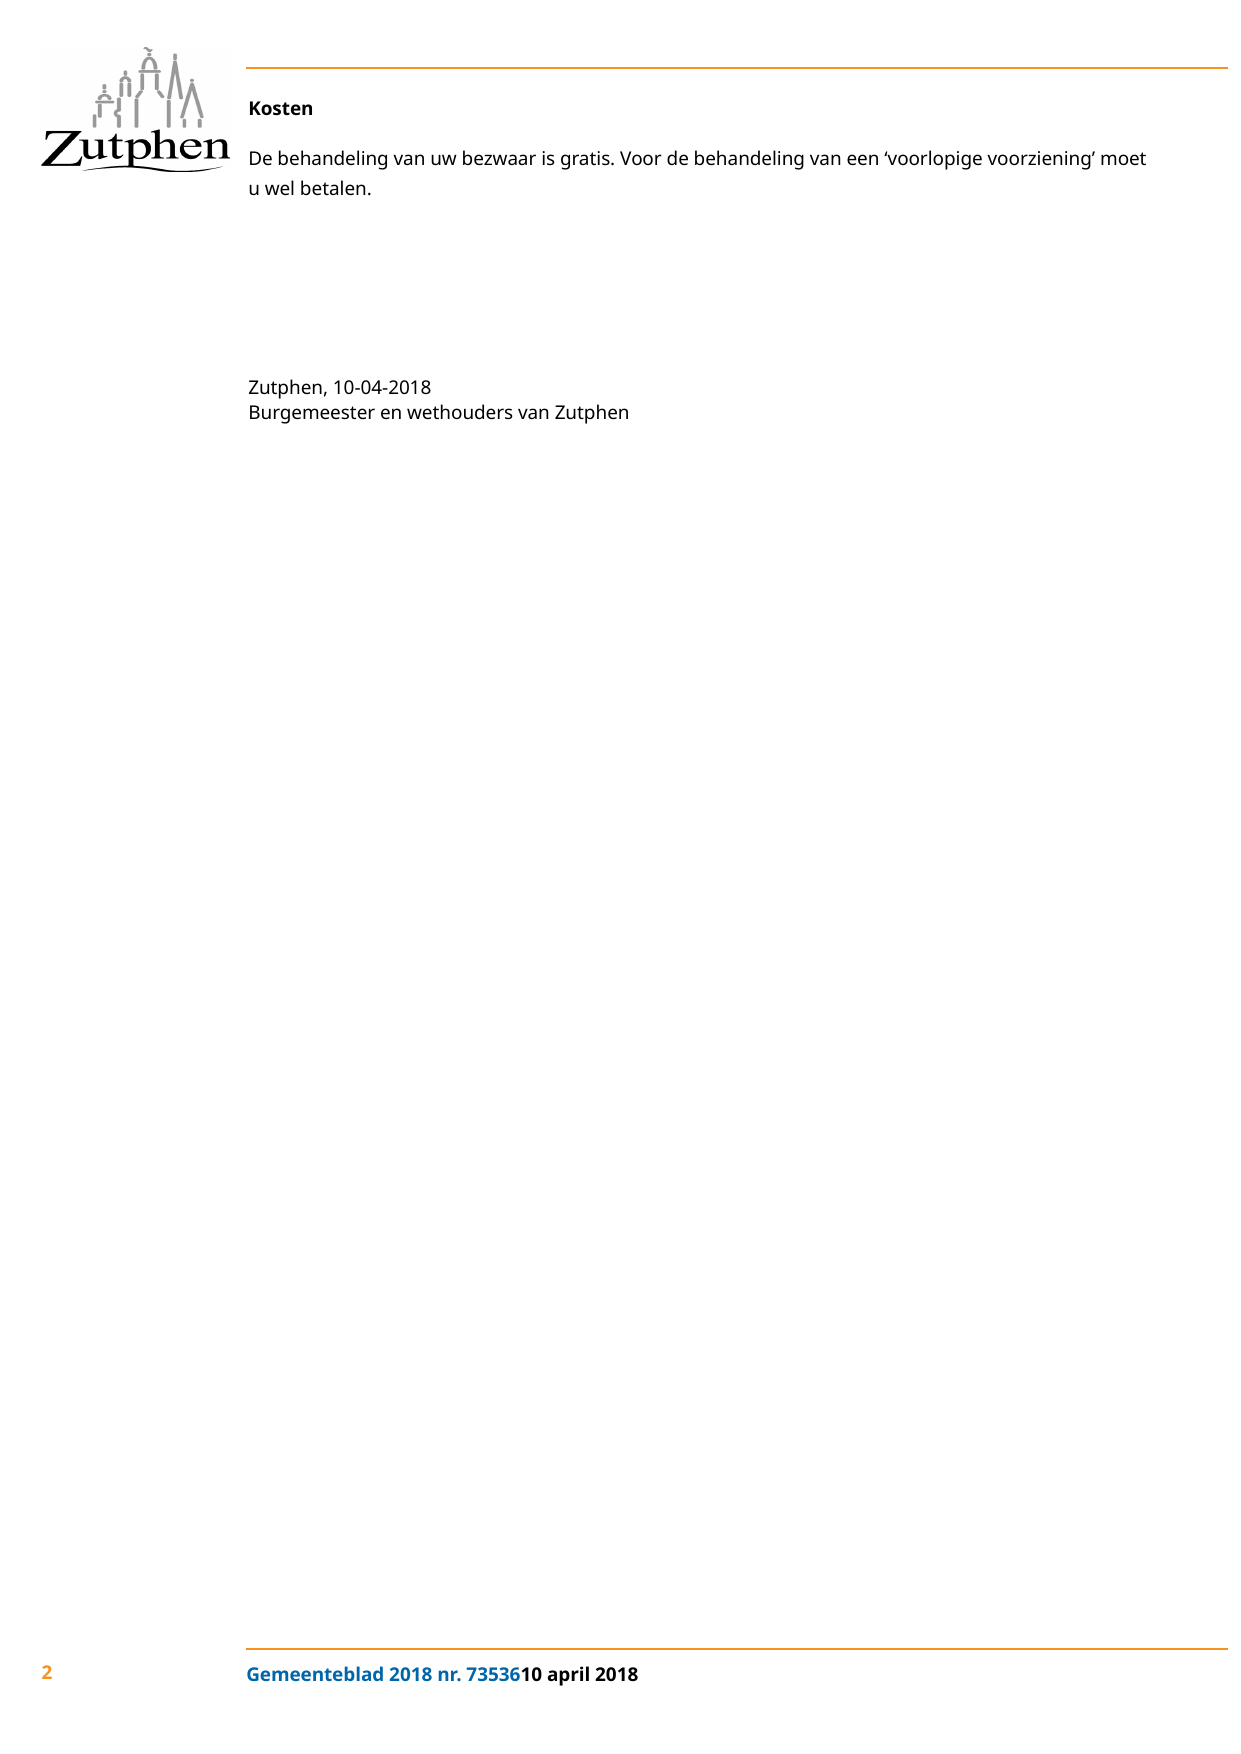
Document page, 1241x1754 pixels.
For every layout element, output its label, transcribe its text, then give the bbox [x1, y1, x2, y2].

text Zutphen, 10-04-2018 [248, 374, 1152, 399]
text Burgemeester en wethouders van Zutphen [248, 399, 1152, 425]
text Kosten [248, 95, 1152, 121]
text De behandeling van uw bezwaar is gratis. Voor de behandeling van een ‘voorlopige voorziening’ moet u wel betalen. [248, 145, 1152, 201]
picture [41, 47, 231, 172]
